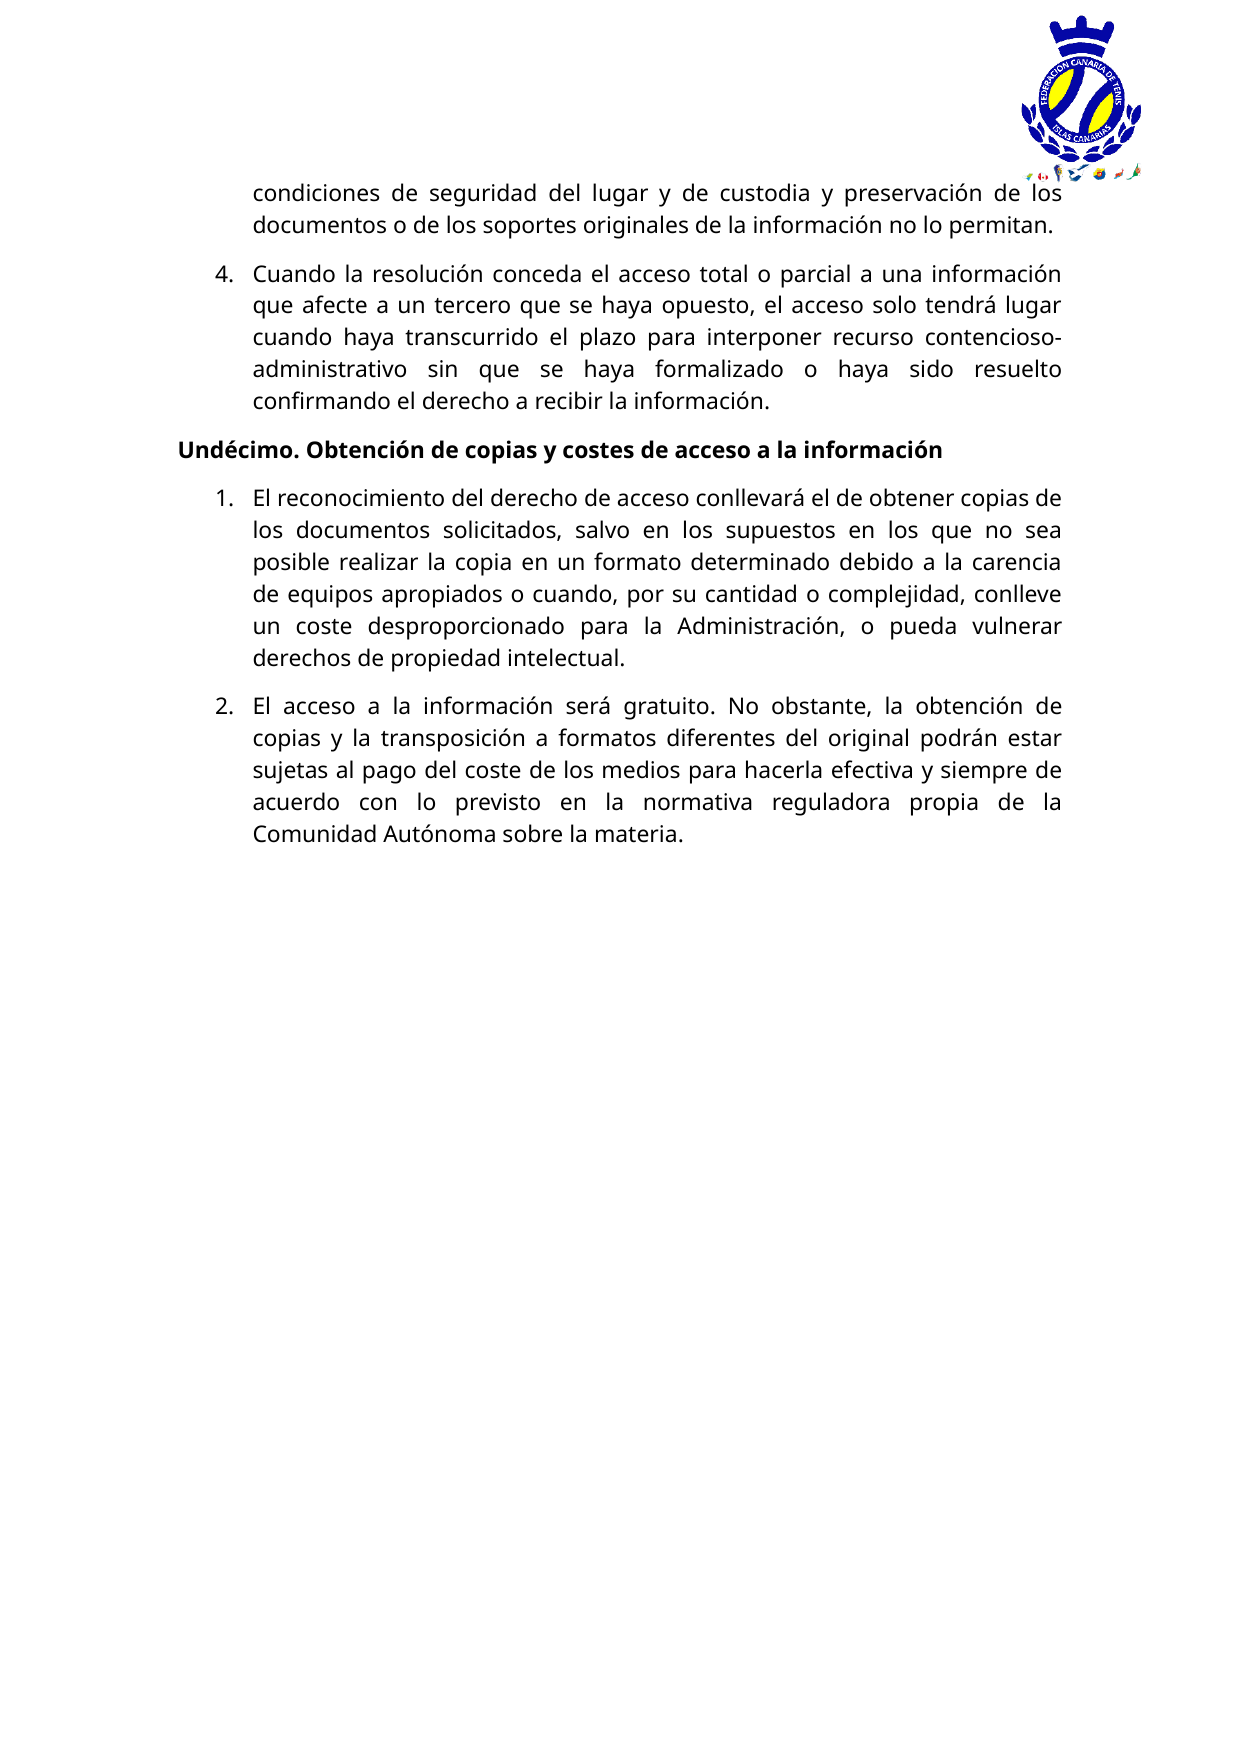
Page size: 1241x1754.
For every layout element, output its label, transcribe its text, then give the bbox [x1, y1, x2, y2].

text Undécimo. Obtención de copias y costes de acceso a la información [177, 434, 1063, 465]
list El acceso a la información será gratuito. No obstante, la obtención de copias y la transposición a formatos diferentes del original podrán estar sujetas al pago del coste de los medios para hacerla efectiva y siempre de acuerdo con lo previsto en la normativa reguladora propia de la Comunidad Autónoma sobre la materia. [215, 690, 1063, 849]
list El reconocimiento del derecho de acceso conllevará el de obtener copias de los documentos solicitados, salvo en los supuestos en los que no sea posible realizar la copia en un formato determinado debido a la carencia de equipos apropiados o cuando, por su cantidad o complejidad, conlleve un coste desproporcionado para la Administración, o pueda vulnerar derechos de propiedad intelectual. [215, 482, 1063, 673]
list Cuando la resolución conceda el acceso total o parcial a una información que afecte a un tercero que se haya opuesto, el acceso solo tendrá lugar cuando haya transcurrido el plazo para interponer recurso contencioso-administrativo sin que se haya formalizado o haya sido resuelto confirmando el derecho a recibir la información. [215, 258, 1063, 416]
list condiciones de seguridad del lugar y de custodia y preservación de los documentos o de los soportes originales de la información no lo permitan. [215, 177, 1063, 240]
